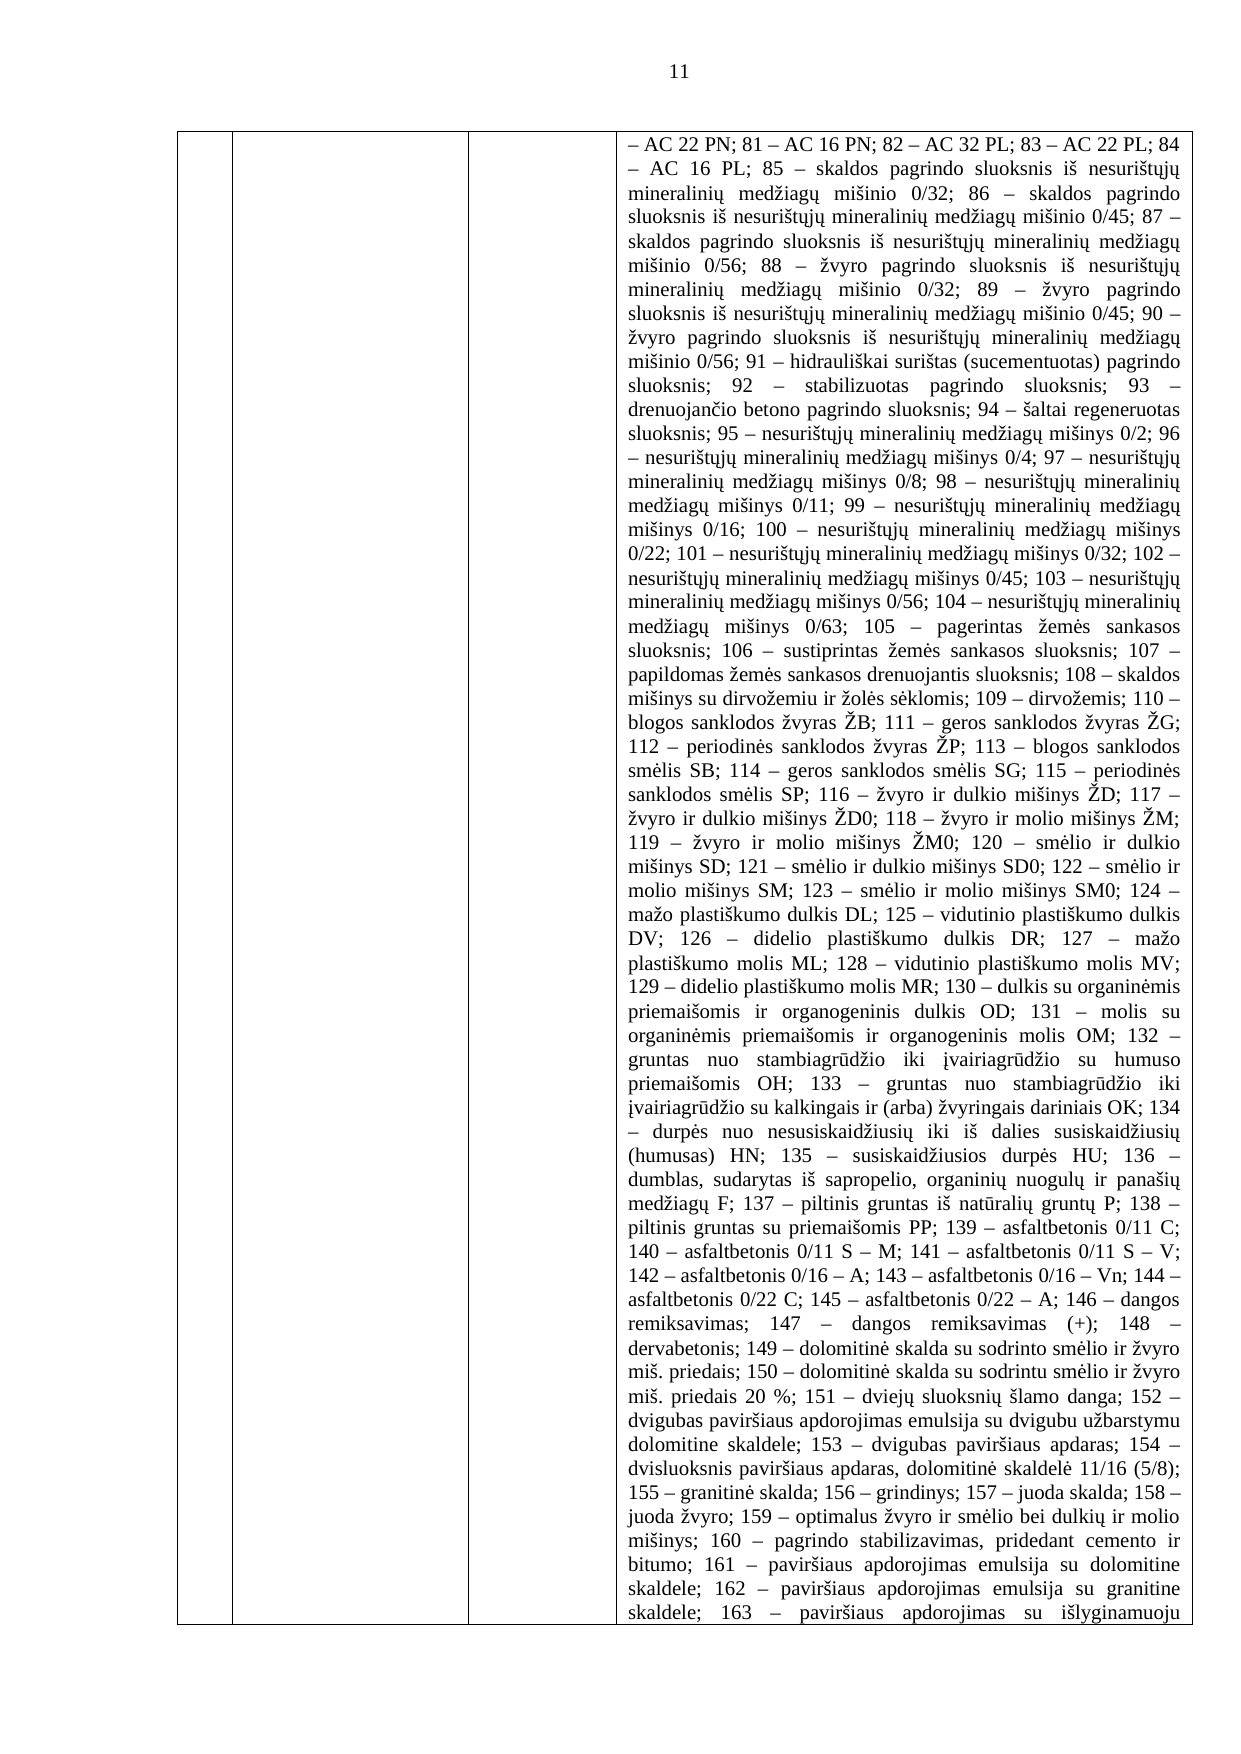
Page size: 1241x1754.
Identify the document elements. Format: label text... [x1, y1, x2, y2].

table_cell [178, 132, 232, 1624]
table_cell [469, 132, 616, 1624]
table_cell [233, 132, 468, 1624]
table_cell – AC 22 PN; 81 – AC 16 PN; 82 – AC 32 PL; 83 – AC 22 PL; 84 – AC 16 PL; 85 – skaldos pagrindo sluoksnis iš nesurištųjų mineralinių medžiagų mišinio 0/32; 86 – skaldos pagrindo sluoksnis iš nesurištųjų mineralinių medžiagų mišinio 0/45; 87 – skaldos pagrindo sluoksnis iš nesurištųjų mineralinių medžiagų mišinio 0/56; 88 – žvyro pagrindo sluoksnis iš nesurištųjų mineralinių medžiagų mišinio 0/32; 89 – žvyro pagrindo sluoksnis iš nesurištųjų mineralinių medžiagų mišinio 0/45; 90 – žvyro pagrindo sluoksnis iš nesurištųjų mineralinių medžiagų mišinio 0/56; 91 – hidrauliškai surištas (sucementuotas) pagrindo sluoksnis; 92 – stabilizuotas pagrindo sluoksnis; 93 – drenuojančio betono pagrindo sluoksnis; 94 – šaltai regeneruotas sluoksnis; 95 – nesurištųjų mineralinių medžiagų mišinys 0/2; 96 – nesurištųjų mineralinių medžiagų mišinys 0/4; 97 – nesurištųjų mineralinių medžiagų mišinys 0/8; 98 – nesurištųjų mineralinių medžiagų mišinys 0/11; 99 – nesurištųjų mineralinių medžiagų mišinys 0/16; 100 – nesurištųjų mineralinių medžiagų mišinys 0/22; 101 – nesurištųjų mineralinių medžiagų mišinys 0/32; 102 – nesurištųjų mineralinių medžiagų mišinys 0/45; 103 – nesurištųjų mineralinių medžiagų mišinys 0/56; 104 – nesurištųjų mineralinių medžiagų mišinys 0/63; 105 – pagerintas žemės sankasos sluoksnis; 106 – sustiprintas žemės sankasos sluoksnis; 107 – papildomas žemės sankasos drenuojantis sluoksnis; 108 – skaldos mišinys su dirvožemiu ir žolės sėklomis; 109 – dirvožemis; 110 – blogos sanklodos žvyras ŽB; 111 – geros sanklodos žvyras ŽG; 112 – periodinės sanklodos žvyras ŽP; 113 – blogos sanklodos smėlis SB; 114 – geros sanklodos smėlis SG; 115 – periodinės sanklodos smėlis SP; 116 – žvyro ir dulkio mišinys ŽD; 117 – žvyro ir dulkio mišinys ŽD0; 118 – žvyro ir molio mišinys ŽM; 119 – žvyro ir molio mišinys ŽM0; 120 – smėlio ir dulkio mišinys SD; 121 – smėlio ir dulkio mišinys SD0; 122 – smėlio ir molio mišinys SM; 123 – smėlio ir molio mišinys SM0; 124 – mažo plastiškumo dulkis DL; 125 – vidutinio plastiškumo dulkis DV; 126 – didelio plastiškumo dulkis DR; 127 – mažo plastiškumo molis ML; 128 – vidutinio plastiškumo molis MV; 129 – didelio plastiškumo molis MR; 130 – dulkis su organinėmis priemaišomis ir organogeninis dulkis OD; 131 – molis su organinėmis priemaišomis ir organogeninis molis OM; 132 – gruntas nuo stambiagrūdžio iki įvairiagrūdžio su humuso priemaišomis OH; 133 – gruntas nuo stambiagrūdžio iki įvairiagrūdžio su kalkingais ir (arba) žvyringais dariniais OK; 134 – durpės nuo nesusiskaidžiusių iki iš dalies susiskaidžiusių (humusas) HN; 135 – susiskaidžiusios durpės HU; 136 – dumblas, sudarytas iš sapropelio, organinių nuogulų ir panašių medžiagų F; 137 – piltinis gruntas iš natūralių gruntų P; 138 – piltinis gruntas su priemaišomis PP; 139 – asfaltbetonis 0/11 C; 140 – asfaltbetonis 0/11 S – M; 141 – asfaltbetonis 0/11 S – V; 142 – asfaltbetonis 0/16 – A; 143 – asfaltbetonis 0/16 – Vn; 144 – asfaltbetonis 0/22 C; 145 – asfaltbetonis 0/22 – A; 146 – dangos remiksavimas; 147 – dangos remiksavimas (+); 148 – dervabetonis; 149 – dolomitinė skalda su sodrinto smėlio ir žvyro miš. priedais; 150 – dolomitinė skalda su sodrintu smėlio ir žvyro miš. priedais 20 %; 151 – dviejų sluoksnių šlamo danga; 152 – dvigubas paviršiaus apdorojimas emulsija su dvigubu užbarstymu dolomitine skaldele; 153 – dvigubas paviršiaus apdaras; 154 – dvisluoksnis paviršiaus apdaras, dolomitinė skaldelė 11/16 (5/8); 155 – granitinė skalda; 156 – grindinys; 157 – juoda skalda; 158 – juoda žvyro; 159 – optimalus žvyro ir smėlio bei dulkių ir molio mišinys; 160 – pagrindo stabilizavimas, pridedant cemento ir bitumo; 161 – paviršiaus apdorojimas emulsija su dolomitine skaldele; 162 – paviršiaus apdorojimas emulsija su granitine skaldele; 163 – paviršiaus apdorojimas su išlyginamuoju [617, 132, 1192, 1624]
